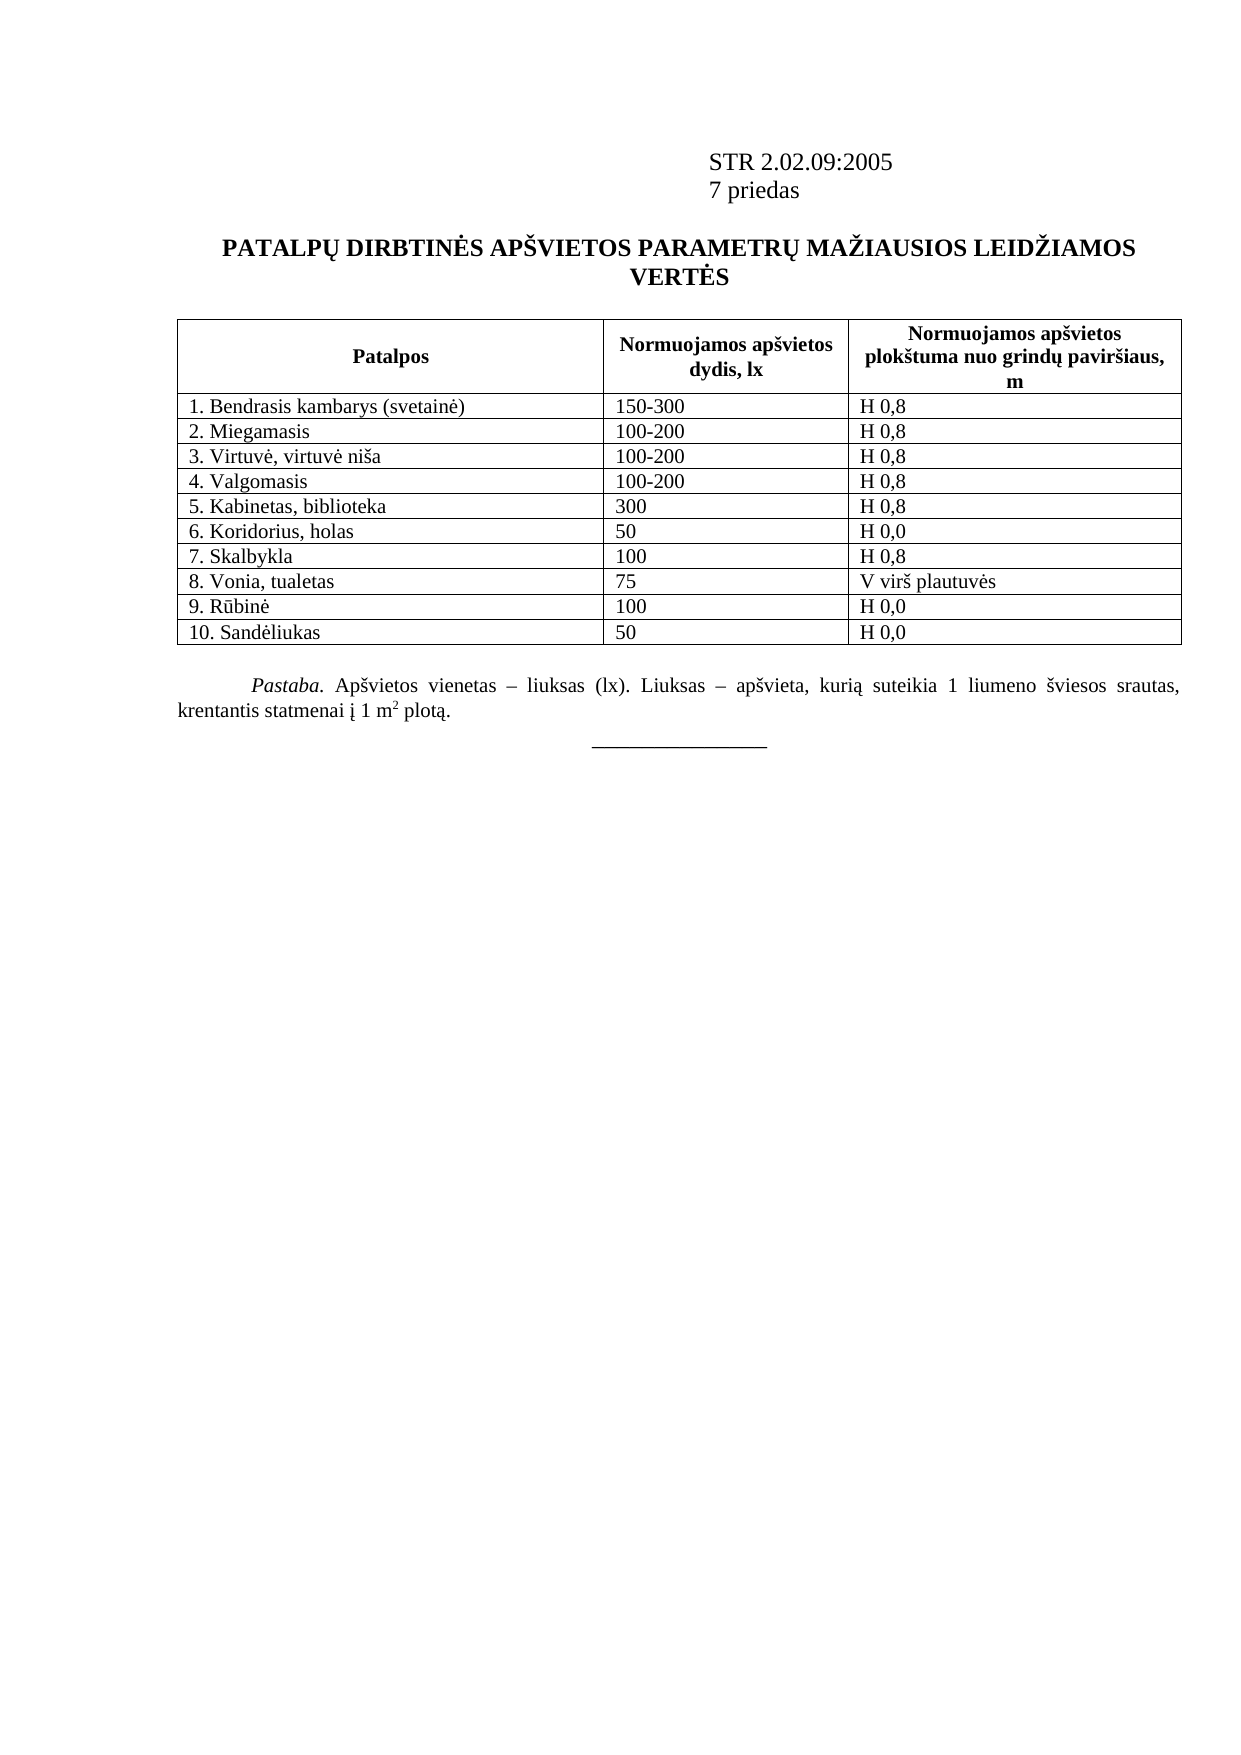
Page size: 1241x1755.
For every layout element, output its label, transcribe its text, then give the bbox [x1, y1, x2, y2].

table_cell 300 [604, 494, 848, 518]
table_cell H 0,0 [849, 519, 1181, 543]
table_cell 2. Miegamasis [178, 419, 603, 443]
table_cell 3. Virtuvė, virtuvė niša [178, 444, 603, 468]
table_cell 100-200 [604, 469, 848, 493]
table_cell 75 [604, 569, 848, 593]
text Patalpų dirbtinės apšvietos PARAMETRŲ MAŽIAUSIOS LEIDŽIAMOS VERTĖS [177, 233, 1181, 291]
table_cell 150-300 [604, 394, 848, 418]
table_cell H 0,8 [849, 419, 1181, 443]
table_cell 50 [604, 620, 848, 644]
table_header Normuojamos apšvietos plokštuma nuo grindų paviršiaus, m [849, 320, 1181, 393]
table_cell H 0,8 [849, 394, 1181, 418]
table_cell 100-200 [604, 419, 848, 443]
table_cell 9. Rūbinė [178, 595, 603, 618]
table_cell 100-200 [604, 444, 848, 468]
table_cell 7. Skalbykla [178, 544, 603, 568]
table_header Normuojamos apšvietos dydis, lx [604, 320, 848, 393]
text STR 2.02.09:2005 [177, 147, 1181, 176]
table_cell 100 [604, 544, 848, 568]
table_cell 8. Vonia, tualetas [178, 569, 603, 593]
table_cell 10. Sandėliukas [178, 620, 603, 644]
table_cell H 0,8 [849, 494, 1181, 518]
table_cell H 0,8 [849, 544, 1181, 568]
table_header Patalpos [178, 320, 603, 393]
table_cell H 0,8 [849, 444, 1181, 468]
text 7 priedas [177, 176, 1181, 204]
table_cell 50 [604, 519, 848, 543]
table_cell 5. Kabinetas, biblioteka [178, 494, 603, 518]
text ______________ [177, 722, 1181, 750]
table_cell V virš plautuvės [849, 569, 1181, 593]
table_cell 4. Valgomasis [178, 469, 603, 493]
table_cell 6. Koridorius, holas [178, 519, 603, 543]
table_cell H 0,0 [849, 620, 1181, 644]
text Pastaba. Apšvietos vienetas – liuksas (lx). Liuksas – apšvieta, kurią suteikia 1 liumeno šviesos srautas, krentantis statmenai į 1 m2 plotą. [177, 673, 1181, 722]
table_cell H 0,8 [849, 469, 1181, 493]
table_cell 100 [604, 595, 848, 618]
table_cell 1. Bendrasis kambarys (svetainė) [178, 394, 603, 418]
table_cell H 0,0 [849, 595, 1181, 618]
